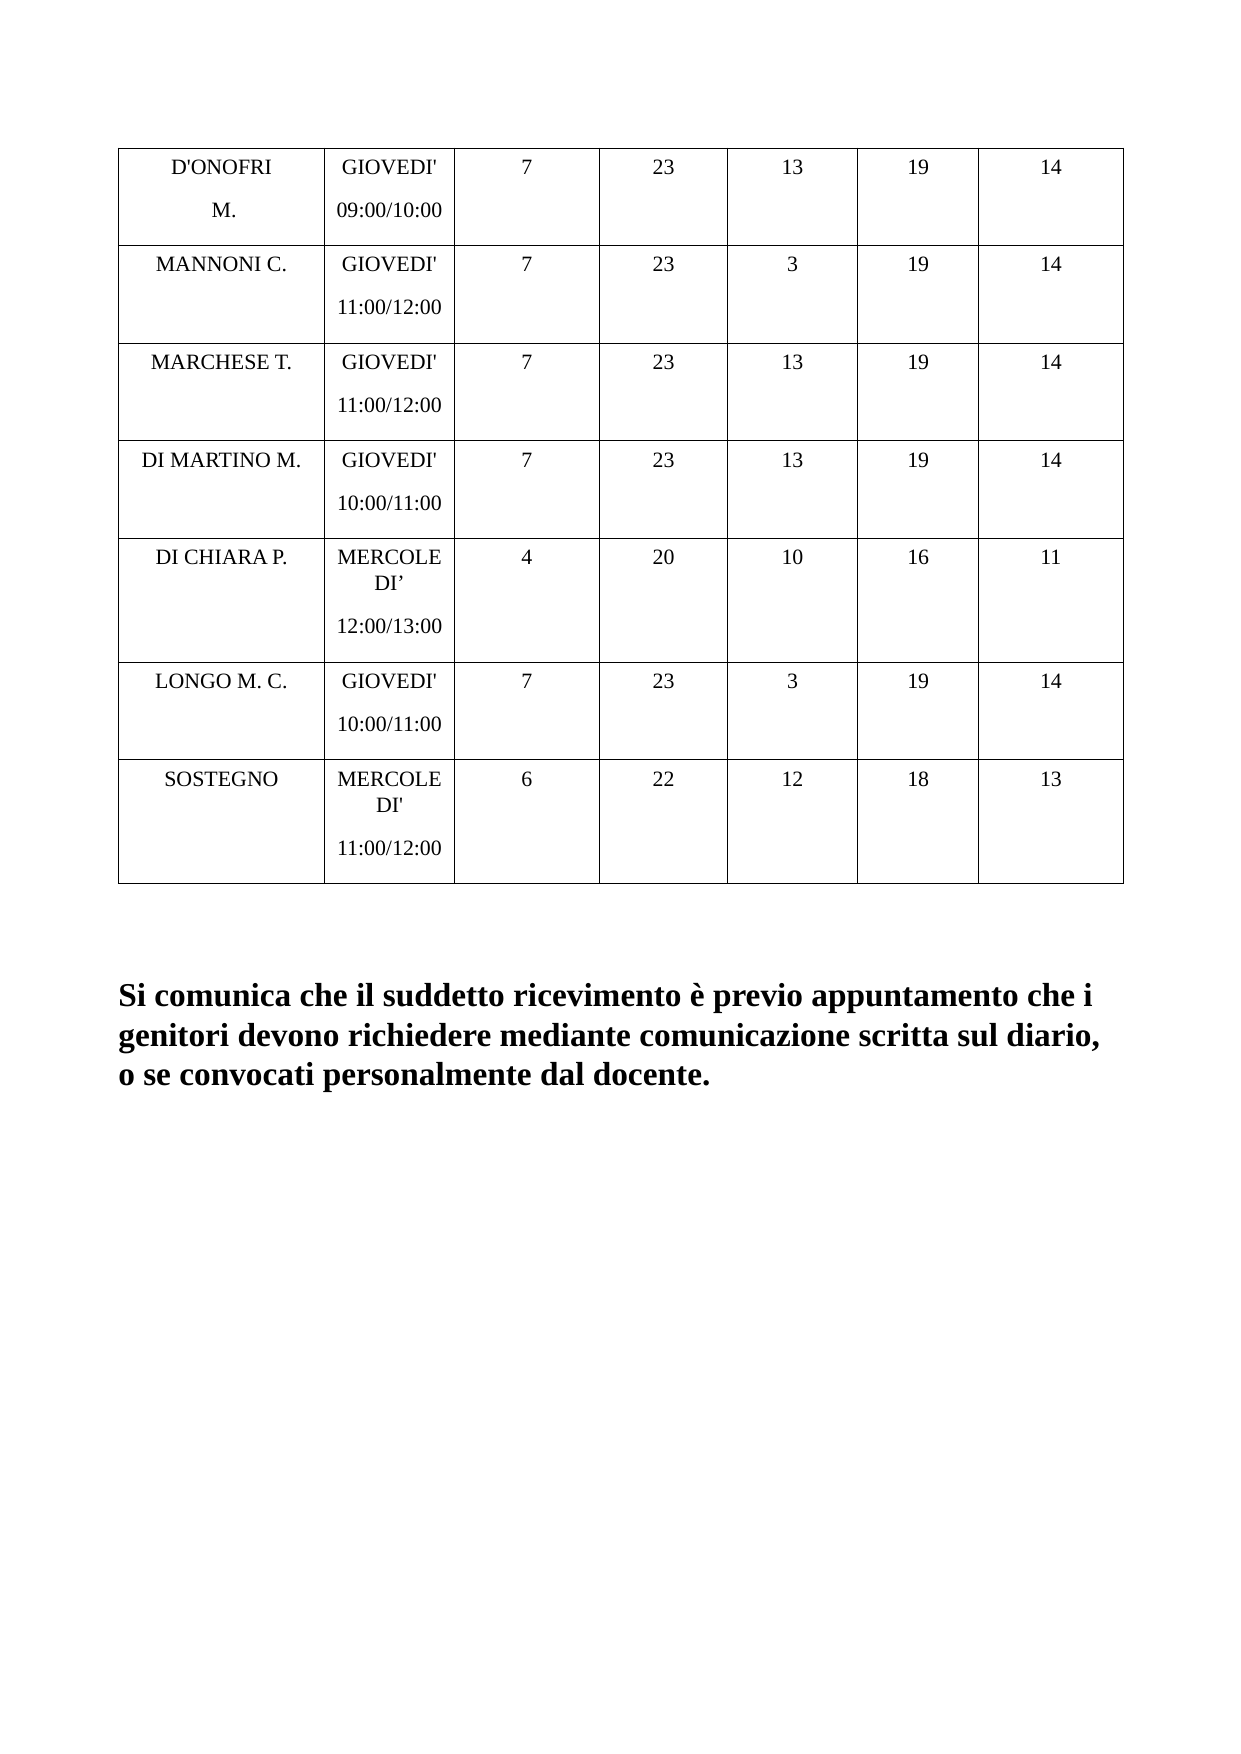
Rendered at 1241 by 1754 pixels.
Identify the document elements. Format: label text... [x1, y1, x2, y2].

table_cell 4 [455, 539, 599, 662]
table_cell SOSTEGNO [119, 760, 324, 883]
table_cell MARCHESE T. [119, 344, 324, 440]
table_cell D'ONOFRI M. [119, 149, 324, 245]
table_cell 14 [979, 149, 1123, 245]
table_cell MANNONI C. [119, 246, 324, 343]
table_cell GIOVEDI' 11:00/12:00 [325, 344, 454, 440]
table_cell 10 [728, 539, 857, 662]
table_cell 7 [455, 246, 599, 343]
table_cell 14 [979, 663, 1123, 759]
table_cell 23 [600, 344, 727, 440]
table_cell 7 [455, 344, 599, 440]
table_cell 16 [858, 539, 978, 662]
table_cell DI MARTINO M. [119, 441, 324, 538]
table_cell 12 [728, 760, 857, 883]
table_cell 19 [858, 246, 978, 343]
table_cell 14 [979, 441, 1123, 538]
table_cell GIOVEDI' 11:00/12:00 [325, 246, 454, 343]
text Si comunica che il suddetto ricevimento è previo appuntamento che i genitori devono richiedere mediante comunicazione scritta sul diario, o se convocati personalmente dal docente. [118, 975, 1122, 1093]
table_cell 19 [858, 441, 978, 538]
table_cell 13 [728, 149, 857, 245]
table_cell 14 [979, 246, 1123, 343]
table_cell 3 [728, 246, 857, 343]
table_cell 11 [979, 539, 1123, 662]
table_cell 7 [455, 149, 599, 245]
table_cell 23 [600, 246, 727, 343]
table_cell 20 [600, 539, 727, 662]
table_cell 3 [728, 663, 857, 759]
table_cell 19 [858, 149, 978, 245]
table_cell GIOVEDI' 09:00/10:00 [325, 149, 454, 245]
table_cell 23 [600, 441, 727, 538]
table_cell GIOVEDI' 10:00/11:00 [325, 441, 454, 538]
table_cell 13 [728, 344, 857, 440]
table_cell MERCOLEDI' 11:00/12:00 [325, 760, 454, 883]
table_cell GIOVEDI' 10:00/11:00 [325, 663, 454, 759]
table_cell 19 [858, 344, 978, 440]
table_cell 7 [455, 663, 599, 759]
table_cell 13 [728, 441, 857, 538]
table_cell 6 [455, 760, 599, 883]
table_cell 23 [600, 149, 727, 245]
table_cell MERCOLEDI’ 12:00/13:00 [325, 539, 454, 662]
table_cell 7 [455, 441, 599, 538]
table_cell 22 [600, 760, 727, 883]
table_cell 18 [858, 760, 978, 883]
table_cell LONGO M. C. [119, 663, 324, 759]
table_cell 23 [600, 663, 727, 759]
table_cell 14 [979, 344, 1123, 440]
table_cell DI CHIARA P. [119, 539, 324, 662]
table_cell 19 [858, 663, 978, 759]
table_cell 13 [979, 760, 1123, 883]
